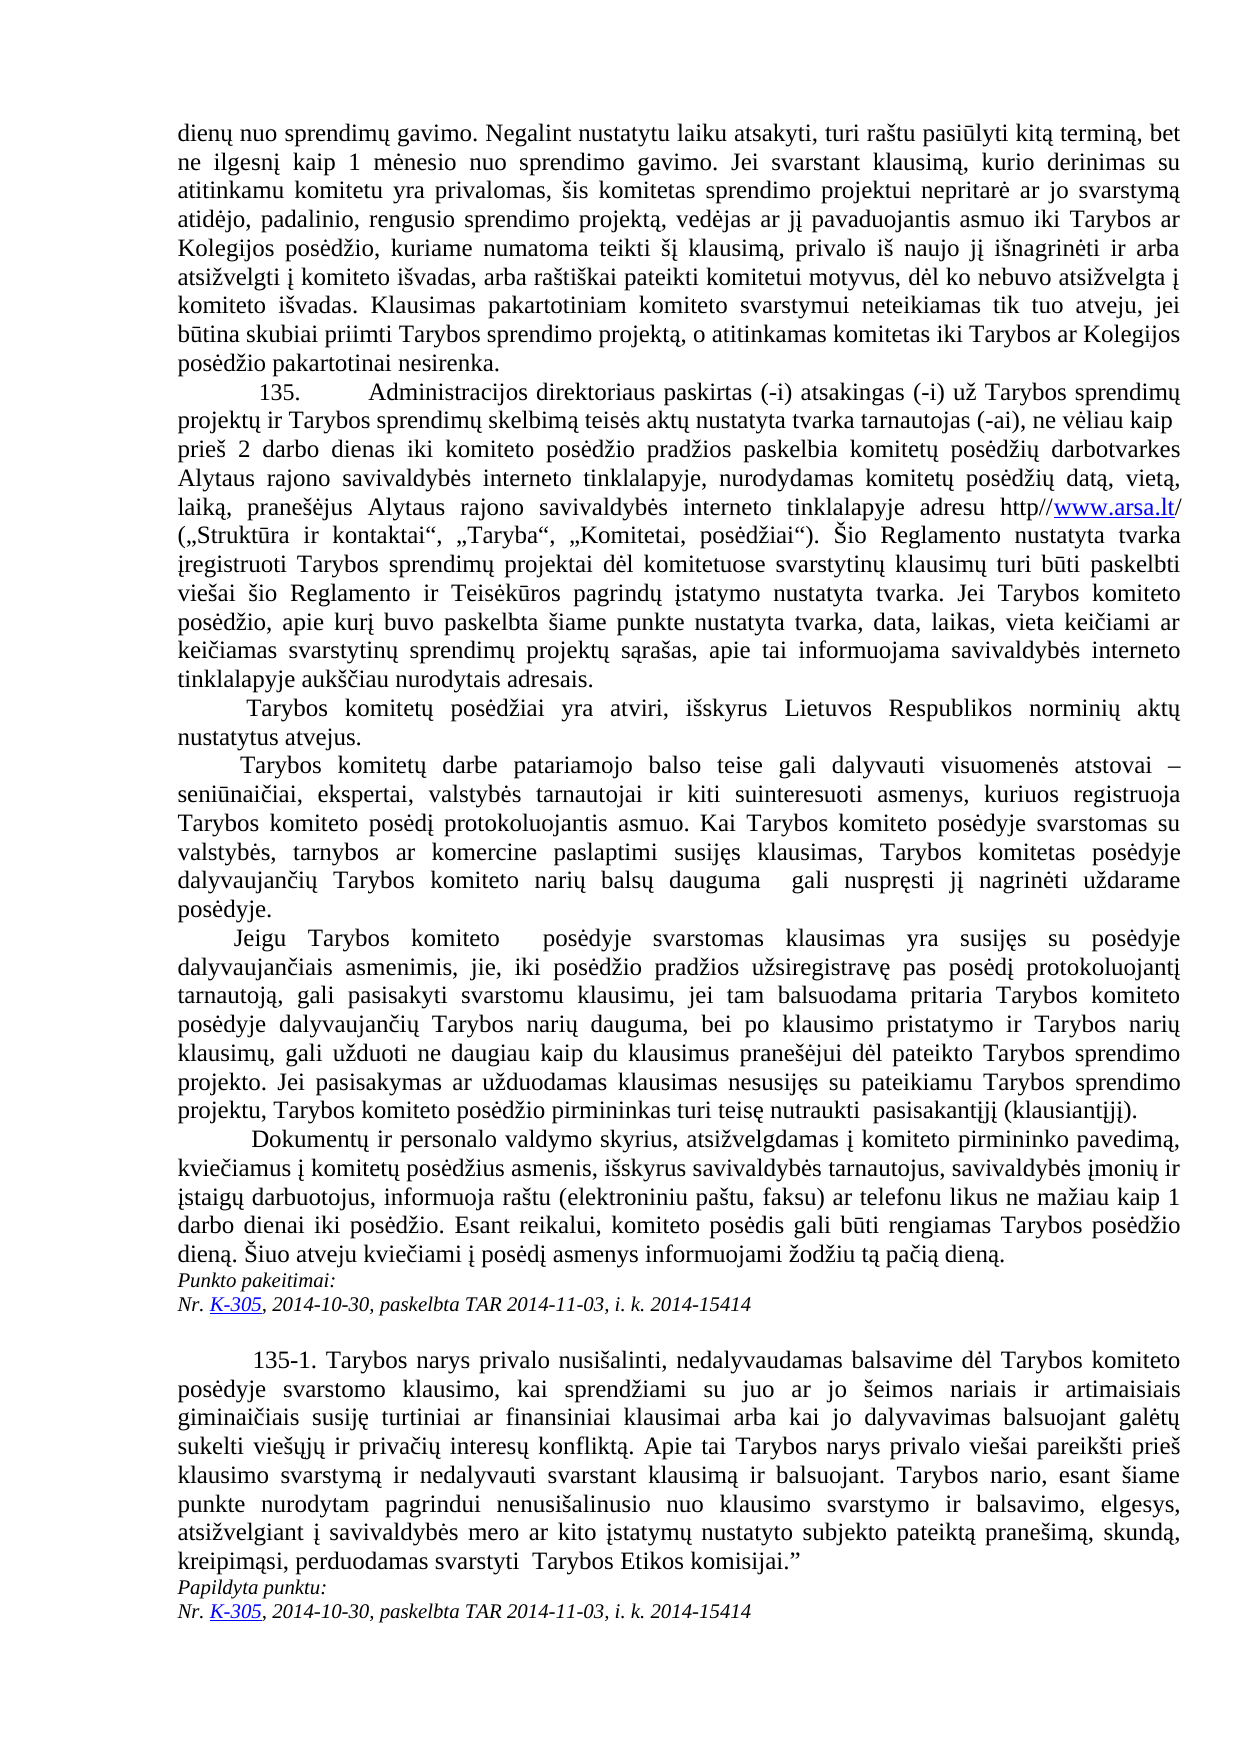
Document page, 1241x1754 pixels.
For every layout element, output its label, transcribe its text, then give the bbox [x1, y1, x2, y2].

text 135. Administracijos direktoriaus paskirtas (-i) atsakingas (-i) už Tarybos sprendimų projektų ir Tarybos sprendimų skelbimą teisės aktų nustatyta tvarka tarnautojas (-ai), ne vėliau kaip [177, 377, 1181, 434]
text Papildyta punktu: [177, 1575, 1181, 1599]
text Jeigu Tarybos komiteto posėdyje svarstomas klausimas yra susijęs su posėdyje dalyvaujančiais asmenimis, jie, iki posėdžio pradžios užsiregistravę pas posėdį protokoluojantį tarnautoją, gali pasisakyti svarstomu klausimu, jei tam balsuodama pritaria Tarybos komiteto posėdyje dalyvaujančių Tarybos narių dauguma, bei po klausimo pristatymo ir Tarybos narių klausimų, gali užduoti ne daugiau kaip du klausimus pranešėjui dėl pateikto Tarybos sprendimo projekto. Jei pasisakymas ar užduodamas klausimas nesusijęs su pateikiamu Tarybos sprendimo projektu, Tarybos komiteto posėdžio pirmininkas turi teisę nutraukti pasisakantįjį (klausiantįjį). [177, 923, 1181, 1124]
text 135-1. Tarybos narys privalo nusišalinti, nedalyvaudamas balsavime dėl Tarybos komiteto posėdyje svarstomo klausimo, kai sprendžiami su juo ar jo šeimos nariais ir artimaisiais giminaičiais susiję turtiniai ar finansiniai klausimai arba kai jo dalyvavimas balsuojant galėtų sukelti viešųjų ir privačių interesų konfliktą. Apie tai Tarybos narys privalo viešai pareikšti prieš klausimo svarstymą ir nedalyvauti svarstant klausimą ir balsuojant. Tarybos nario, esant šiame punkte nurodytam pagrindui nenusišalinusio nuo klausimo svarstymo ir balsavimo, elgesys, atsižvelgiant į savivaldybės mero ar kito įstatymų nustatyto subjekto pateiktą pranešimą, skundą, kreipimąsi, perduodamas svarstyti Tarybos Etikos komisijai.” [177, 1345, 1181, 1575]
text Punkto pakeitimai: [177, 1268, 1181, 1292]
text Dokumentų ir personalo valdymo skyrius, atsižvelgdamas į komiteto pirmininko pavedimą, kviečiamus į komitetų posėdžius asmenis, išskyrus savivaldybės tarnautojus, savivaldybės įmonių ir įstaigų darbuotojus, informuoja raštu (elektroniniu paštu, faksu) ar telefonu likus ne mažiau kaip 1 darbo dienai iki posėdžio. Esant reikalui, komiteto posėdis gali būti rengiamas Tarybos posėdžio dieną. Šiuo atveju kviečiami į posėdį asmenys informuojami žodžiu tą pačią dieną. [177, 1124, 1181, 1268]
text prieš 2 darbo dienas iki komiteto posėdžio pradžios paskelbia komitetų posėdžių darbotvarkes Alytaus rajono savivaldybės interneto tinklalapyje, nurodydamas komitetų posėdžių datą, vietą, laiką, pranešėjus Alytaus rajono savivaldybės interneto tinklalapyje adresu http//www.arsa.lt/ („Struktūra ir kontaktai“, „Taryba“, „Komitetai, posėdžiai“). Šio Reglamento nustatyta tvarka įregistruoti Tarybos sprendimų projektai dėl komitetuose svarstytinų klausimų turi būti paskelbti viešai šio Reglamento ir Teisėkūros pagrindų įstatymo nustatyta tvarka. Jei Tarybos komiteto posėdžio, apie kurį buvo paskelbta šiame punkte nustatyta tvarka, data, laikas, vieta keičiami ar keičiamas svarstytinų sprendimų projektų sąrašas, apie tai informuojama savivaldybės interneto tinklalapyje aukščiau nurodytais adresais. [177, 434, 1181, 693]
text Nr. K-305, 2014-10-30, paskelbta TAR 2014-11-03, i. k. 2014-15414 [177, 1599, 1181, 1623]
text Nr. K-305, 2014-10-30, paskelbta TAR 2014-11-03, i. k. 2014-15414 [177, 1292, 1181, 1316]
text Tarybos komitetų darbe patariamojo balso teise gali dalyvauti visuomenės atstovai – seniūnaičiai, ekspertai, valstybės tarnautojai ir kiti suinteresuoti asmenys, kuriuos registruoja Tarybos komiteto posėdį protokoluojantis asmuo. Kai Tarybos komiteto posėdyje svarstomas su valstybės, tarnybos ar komercine paslaptimi susijęs klausimas, Tarybos komitetas posėdyje dalyvaujančių Tarybos komiteto narių balsų dauguma gali nuspręsti jį nagrinėti uždarame posėdyje. [177, 751, 1181, 923]
text dienų nuo sprendimų gavimo. Negalint nustatytu laiku atsakyti, turi raštu pasiūlyti kitą terminą, bet ne ilgesnį kaip 1 mėnesio nuo sprendimo gavimo. Jei svarstant klausimą, kurio derinimas su atitinkamu komitetu yra privalomas, šis komitetas sprendimo projektui nepritarė ar jo svarstymą atidėjo, padalinio, rengusio sprendimo projektą, vedėjas ar jį pavaduojantis asmuo iki Tarybos ar Kolegijos posėdžio, kuriame numatoma teikti šį klausimą, privalo iš naujo jį išnagrinėti ir arba atsižvelgti į komiteto išvadas, arba raštiškai pateikti komitetui motyvus, dėl ko nebuvo atsižvelgta į komiteto išvadas. Klausimas pakartotiniam komiteto svarstymui neteikiamas tik tuo atveju, jei būtina skubiai priimti Tarybos sprendimo projektą, o atitinkamas komitetas iki Tarybos ar Kolegijos posėdžio pakartotinai nesirenka. [177, 118, 1181, 377]
text Tarybos komitetų posėdžiai yra atviri, išskyrus Lietuvos Respublikos norminių aktų nustatytus atvejus. [177, 693, 1181, 751]
